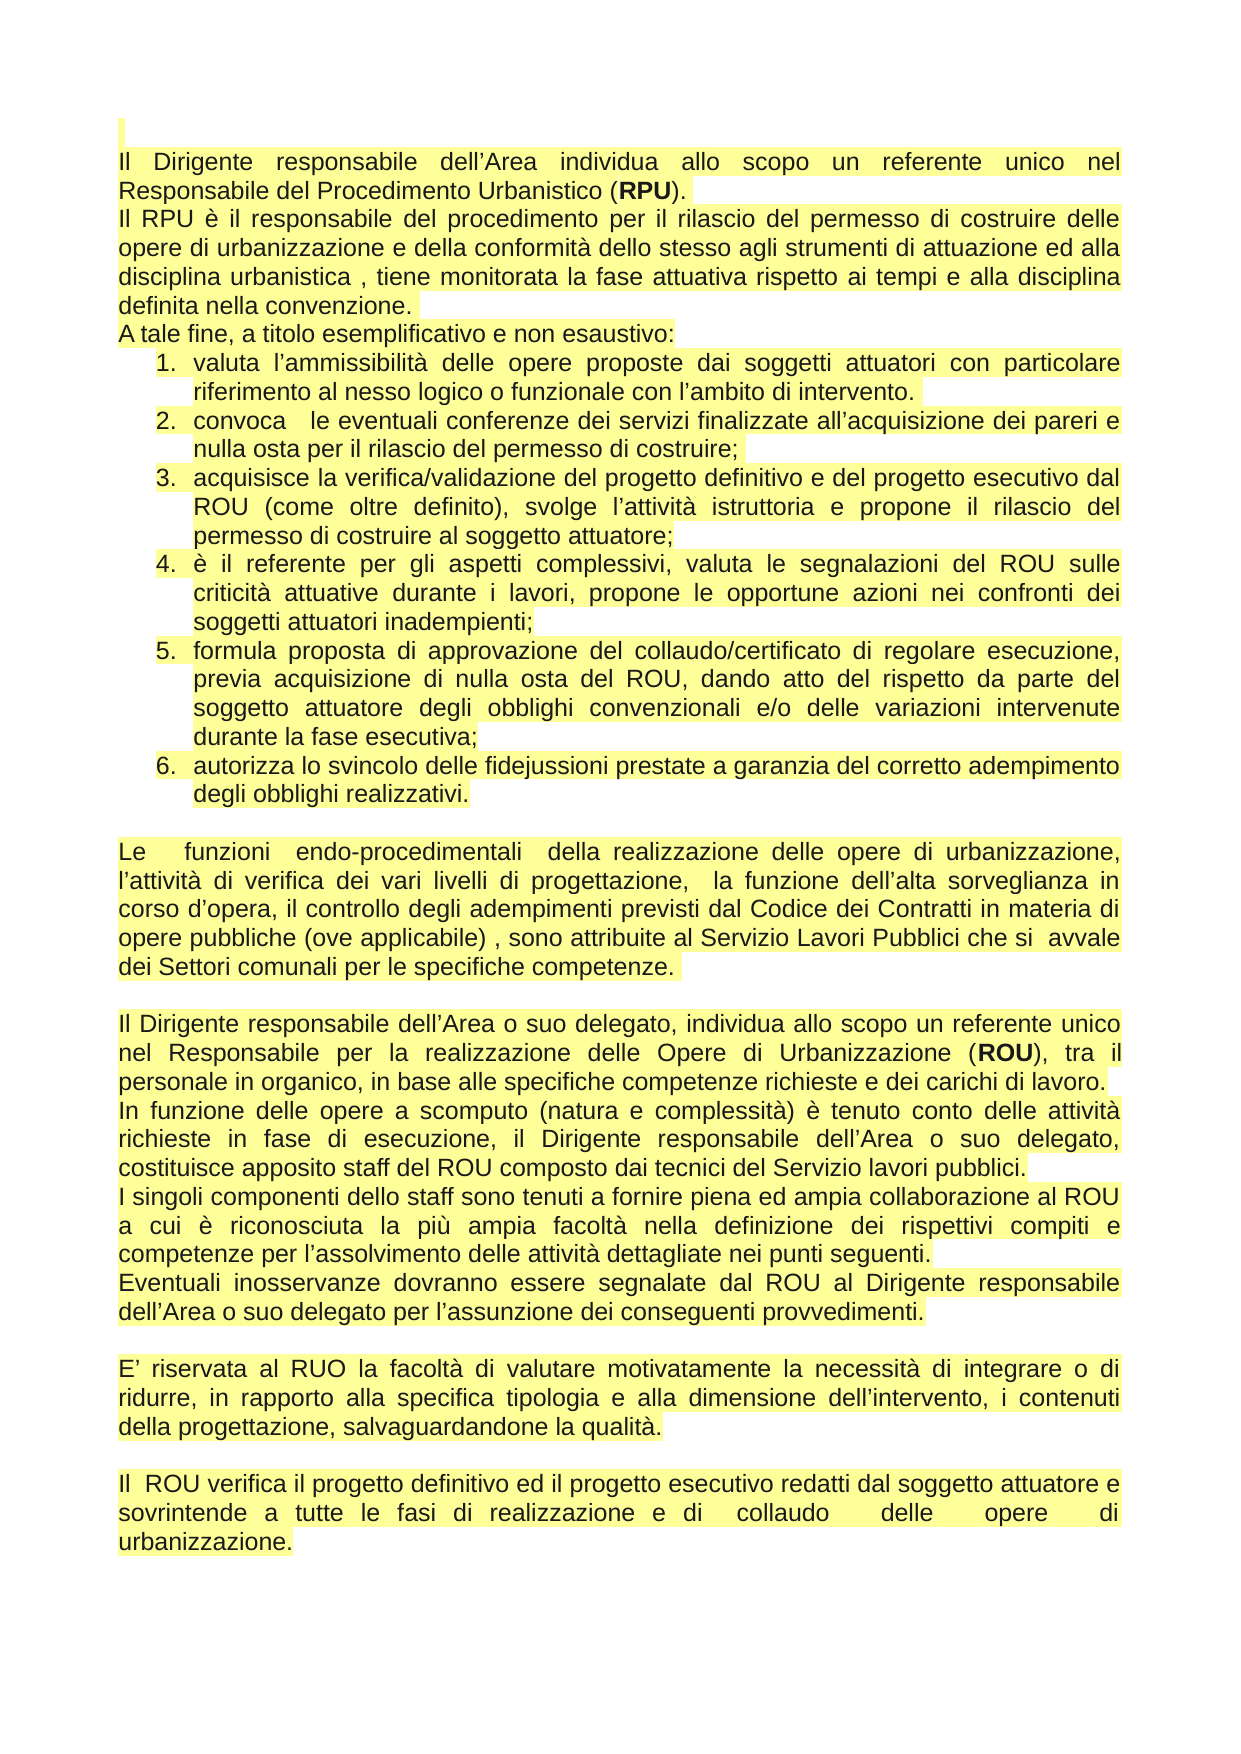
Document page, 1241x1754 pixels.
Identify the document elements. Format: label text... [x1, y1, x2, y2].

list autorizza lo svincolo delle fidejussioni prestate a garanzia del corretto adempimento degli obblighi realizzativi. [156, 751, 1122, 808]
list acquisisce la verifica/validazione del progetto definitivo e del progetto esecutivo dal ROU (come oltre definito), svolge l’attività istruttoria e propone il rilascio del permesso di costruire al soggetto attuatore; [156, 463, 1122, 549]
list formula proposta di approvazione del collaudo/certificato di regolare esecuzione, previa acquisizione di nulla osta del ROU, dando atto del rispetto da parte del soggetto attuatore degli obblighi convenzionali e/o delle variazioni intervenute durante la fase esecutiva; [156, 636, 1122, 751]
text Il Dirigente responsabile dell’Area individua allo scopo un referente unico nel Responsabile del Procedimento Urbanistico (RPU). [118, 147, 1122, 204]
list è il referente per gli aspetti complessivi, valuta le segnalazioni del ROU sulle criticità attuative durante i lavori, propone le opportune azioni nei confronti dei soggetti attuatori inadempienti; [156, 549, 1122, 636]
text Le funzioni endo-procedimentali della realizzazione delle opere di urbanizzazione, l’attività di verifica dei vari livelli di progettazione, la funzione dell’alta sorveglianza in corso d’opera, il controllo degli adempimenti previsti dal Codice dei Contratti in materia di opere pubbliche (ove applicabile) , sono attribuite al Servizio Lavori Pubblici che si avvale dei Settori comunali per le specifiche competenze. [118, 837, 1122, 981]
text E’ riservata al RUO la facoltà di valutare motivatamente la necessità di integrare o di ridurre, in rapporto alla specifica tipologia e alla dimensione dell’intervento, i contenuti della progettazione, salvaguardandone la qualità. [118, 1354, 1122, 1441]
list convoca le eventuali conferenze dei servizi finalizzate all’acquisizione dei pareri e nulla osta per il rilascio del permesso di costruire; [156, 406, 1122, 463]
list valuta l’ammissibilità delle opere proposte dai soggetti attuatori con particolare riferimento al nesso logico o funzionale con l’ambito di intervento. [156, 348, 1122, 406]
text In funzione delle opere a scomputo (natura e complessità) è tenuto conto delle attività richieste in fase di esecuzione, il Dirigente responsabile dell’Area o suo delegato, costituisce apposito staff del ROU composto dai tecnici del Servizio lavori pubblici. [118, 1096, 1122, 1182]
text Il Dirigente responsabile dell’Area o suo delegato, individua allo scopo un referente unico nel Responsabile per la realizzazione delle Opere di Urbanizzazione (ROU), tra il personale in organico, in base alle specifiche competenze richieste e dei carichi di lavoro. [118, 1009, 1122, 1096]
text Il ROU verifica il progetto definitivo ed il progetto esecutivo redatti dal soggetto attuatore e sovrintende a tutte le fasi di realizzazione e di collaudo delle opere di urbanizzazione. [118, 1469, 1122, 1556]
text Eventuali inosservanze dovranno essere segnalate dal ROU al Dirigente responsabile dell’Area o suo delegato per l’assunzione dei conseguenti provvedimenti. [118, 1268, 1122, 1326]
text A tale fine, a titolo esemplificativo e non esaustivo: [118, 319, 1122, 348]
text I singoli componenti dello staff sono tenuti a fornire piena ed ampia collaborazione al ROU a cui è riconosciuta la più ampia facoltà nella definizione dei rispettivi compiti e competenze per l’assolvimento delle attività dettagliate nei punti seguenti. [118, 1182, 1122, 1268]
text Il RPU è il responsabile del procedimento per il rilascio del permesso di costruire delle opere di urbanizzazione e della conformità dello stesso agli strumenti di attuazione ed alla disciplina urbanistica , tiene monitorata la fase attuativa rispetto ai tempi e alla disciplina definita nella convenzione. [118, 204, 1122, 319]
